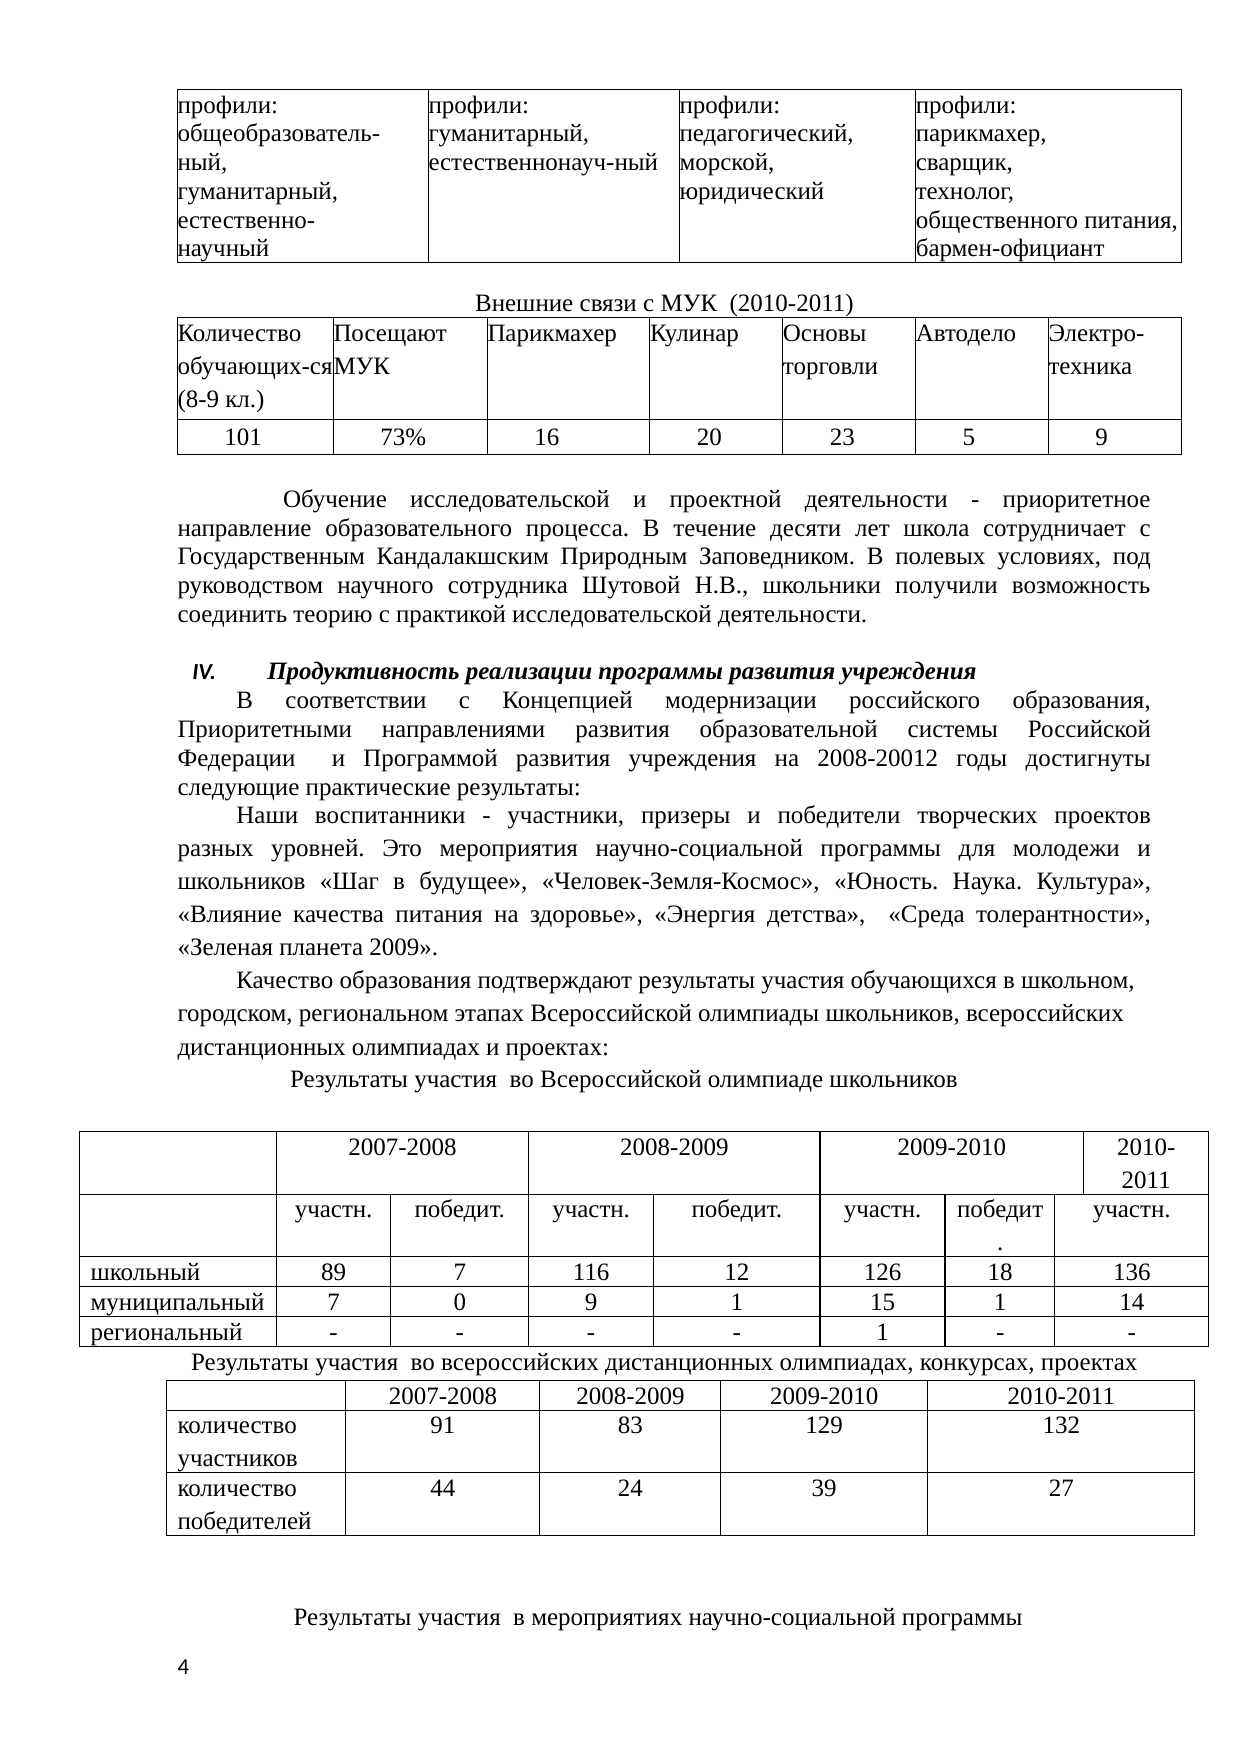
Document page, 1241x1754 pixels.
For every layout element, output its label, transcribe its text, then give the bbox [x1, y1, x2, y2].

table_cell участн. [277, 1195, 390, 1256]
table_cell 1 [821, 1317, 944, 1346]
table_cell 7 [391, 1257, 528, 1286]
table_cell 9 [529, 1287, 653, 1316]
table_header [167, 1381, 345, 1409]
table_header 2010-2011 [928, 1381, 1194, 1409]
list Продуктивность реализации программы развития учреждения [192, 656, 1151, 685]
table_header Автодело [916, 318, 1048, 418]
table_cell - [529, 1317, 653, 1346]
table_cell 12 [654, 1257, 819, 1286]
table_cell профили: [680, 90, 915, 118]
table_cell участн. [821, 1195, 944, 1256]
text В соответствии с Концепцией модернизации российского образования, Приоритетными направлениями развития образовательной системы Российской Федерации и Программой развития учреждения на 2008-20012 годы достигнуты следующие практические результаты: [177, 685, 1151, 800]
table_cell 101 [178, 420, 333, 454]
table_cell 83 [540, 1411, 720, 1472]
table_cell профили: [429, 90, 679, 118]
table_header 2010-2011 [1084, 1132, 1208, 1193]
table_cell общеобразователь-ный, гуманитарный, естественно- научный [178, 119, 428, 262]
text Результаты участия во всероссийских дистанционных олимпиадах, конкурсах, проектах [177, 1347, 1151, 1375]
table_cell 0 [391, 1287, 528, 1316]
table_cell участн. [1055, 1195, 1208, 1256]
table_cell - [654, 1317, 819, 1346]
table_cell 136 [1055, 1257, 1208, 1286]
table_cell 116 [529, 1257, 653, 1286]
table_cell 1 [946, 1287, 1054, 1316]
table_cell - [946, 1317, 1054, 1346]
table_cell количество участников [167, 1411, 345, 1472]
table_header 2009-2010 [721, 1381, 927, 1409]
table_cell 5 [916, 420, 1048, 454]
table_cell 129 [721, 1411, 927, 1472]
table_cell 18 [946, 1257, 1054, 1286]
table_cell муниципальный [80, 1287, 276, 1316]
text Качество образования подтверждают результаты участия обучающихся в школьном, городском, региональном этапах Всероссийской олимпиады школьников, всероссийских дистанционных олимпиадах и проектах: [177, 966, 1151, 1060]
table_cell - [277, 1317, 390, 1346]
table_header Основы торговли [783, 318, 915, 418]
table_header Посещают МУК [334, 318, 487, 418]
table_cell профили: [916, 90, 1181, 118]
table_cell участн. [529, 1195, 653, 1256]
text Результаты участия во Всероссийской олимпиаде школьников [177, 1064, 1151, 1093]
table_header 2008-2009 [529, 1132, 819, 1193]
table_cell 27 [928, 1473, 1194, 1535]
table_cell 39 [721, 1473, 927, 1535]
table_cell педагогический, морской, юридический [680, 119, 915, 262]
table_cell - [1055, 1317, 1208, 1346]
table_header Электро-техника [1049, 318, 1181, 418]
table_cell 1 [654, 1287, 819, 1316]
text Результаты участия в мероприятиях научно-социальной программы [177, 1602, 1151, 1631]
table_header Парикмахер [488, 318, 649, 418]
table_cell 91 [346, 1411, 539, 1472]
table_header [80, 1132, 276, 1193]
table_cell профили: [178, 90, 428, 118]
text Внешние связи с МУК (2010-2011) [177, 288, 1151, 317]
table_cell школьный [80, 1257, 276, 1286]
table_header 2008-2009 [540, 1381, 720, 1409]
table_cell 14 [1055, 1287, 1208, 1316]
table_cell 16 [488, 420, 649, 454]
table_cell 73% [334, 420, 487, 454]
table_cell 9 [1049, 420, 1181, 454]
table_cell региональный [80, 1317, 276, 1346]
table_cell 89 [277, 1257, 390, 1286]
text Обучение исследовательской и проектной деятельности - приоритетное направление образовательного процесса. В течение десяти лет школа сотрудничает с Государственным Кандалакшским Природным Заповедником. В полевых условиях, под руководством научного сотрудника Шутовой Н.В., школьники получили возможность соединить теорию с практикой исследовательской деятельности. [177, 484, 1151, 628]
table_cell количество победителей [167, 1473, 345, 1535]
text Наши воспитанники - участники, призеры и победители творческих проектов разных уровней. Это мероприятия научно-социальной программы для молодежи и школьников «Шаг в будущее», «Человек-Земля-Космос», «Юность. Наука. Культура», «Влияние качества питания на здоровье», «Энергия детства», «Среда толерантности», «Зеленая планета 2009». [177, 800, 1151, 961]
table_cell парикмахер, сварщик, технолог, общественного питания, бармен-официант [916, 119, 1181, 262]
table_cell 23 [783, 420, 915, 454]
table_header Кулинар [650, 318, 782, 418]
table_cell 126 [821, 1257, 944, 1286]
table_cell победит. [391, 1195, 528, 1256]
table_header 2009-2010 [821, 1132, 1083, 1193]
table_cell 15 [821, 1287, 944, 1316]
table_header 2007-2008 [277, 1132, 528, 1193]
table_cell победит. [654, 1195, 819, 1256]
table_cell 7 [277, 1287, 390, 1316]
table_cell - [391, 1317, 528, 1346]
table_cell гуманитарный, естественнонауч-ный [429, 119, 679, 262]
table_cell 132 [928, 1411, 1194, 1472]
table_cell победит. [946, 1195, 1054, 1256]
table_header 2007-2008 [346, 1381, 539, 1409]
table_cell 24 [540, 1473, 720, 1535]
table_cell [80, 1195, 276, 1256]
table_header Количество обучающих-ся (8-9 кл.) [178, 318, 333, 418]
table_cell 20 [650, 420, 782, 454]
table_cell 44 [346, 1473, 539, 1535]
